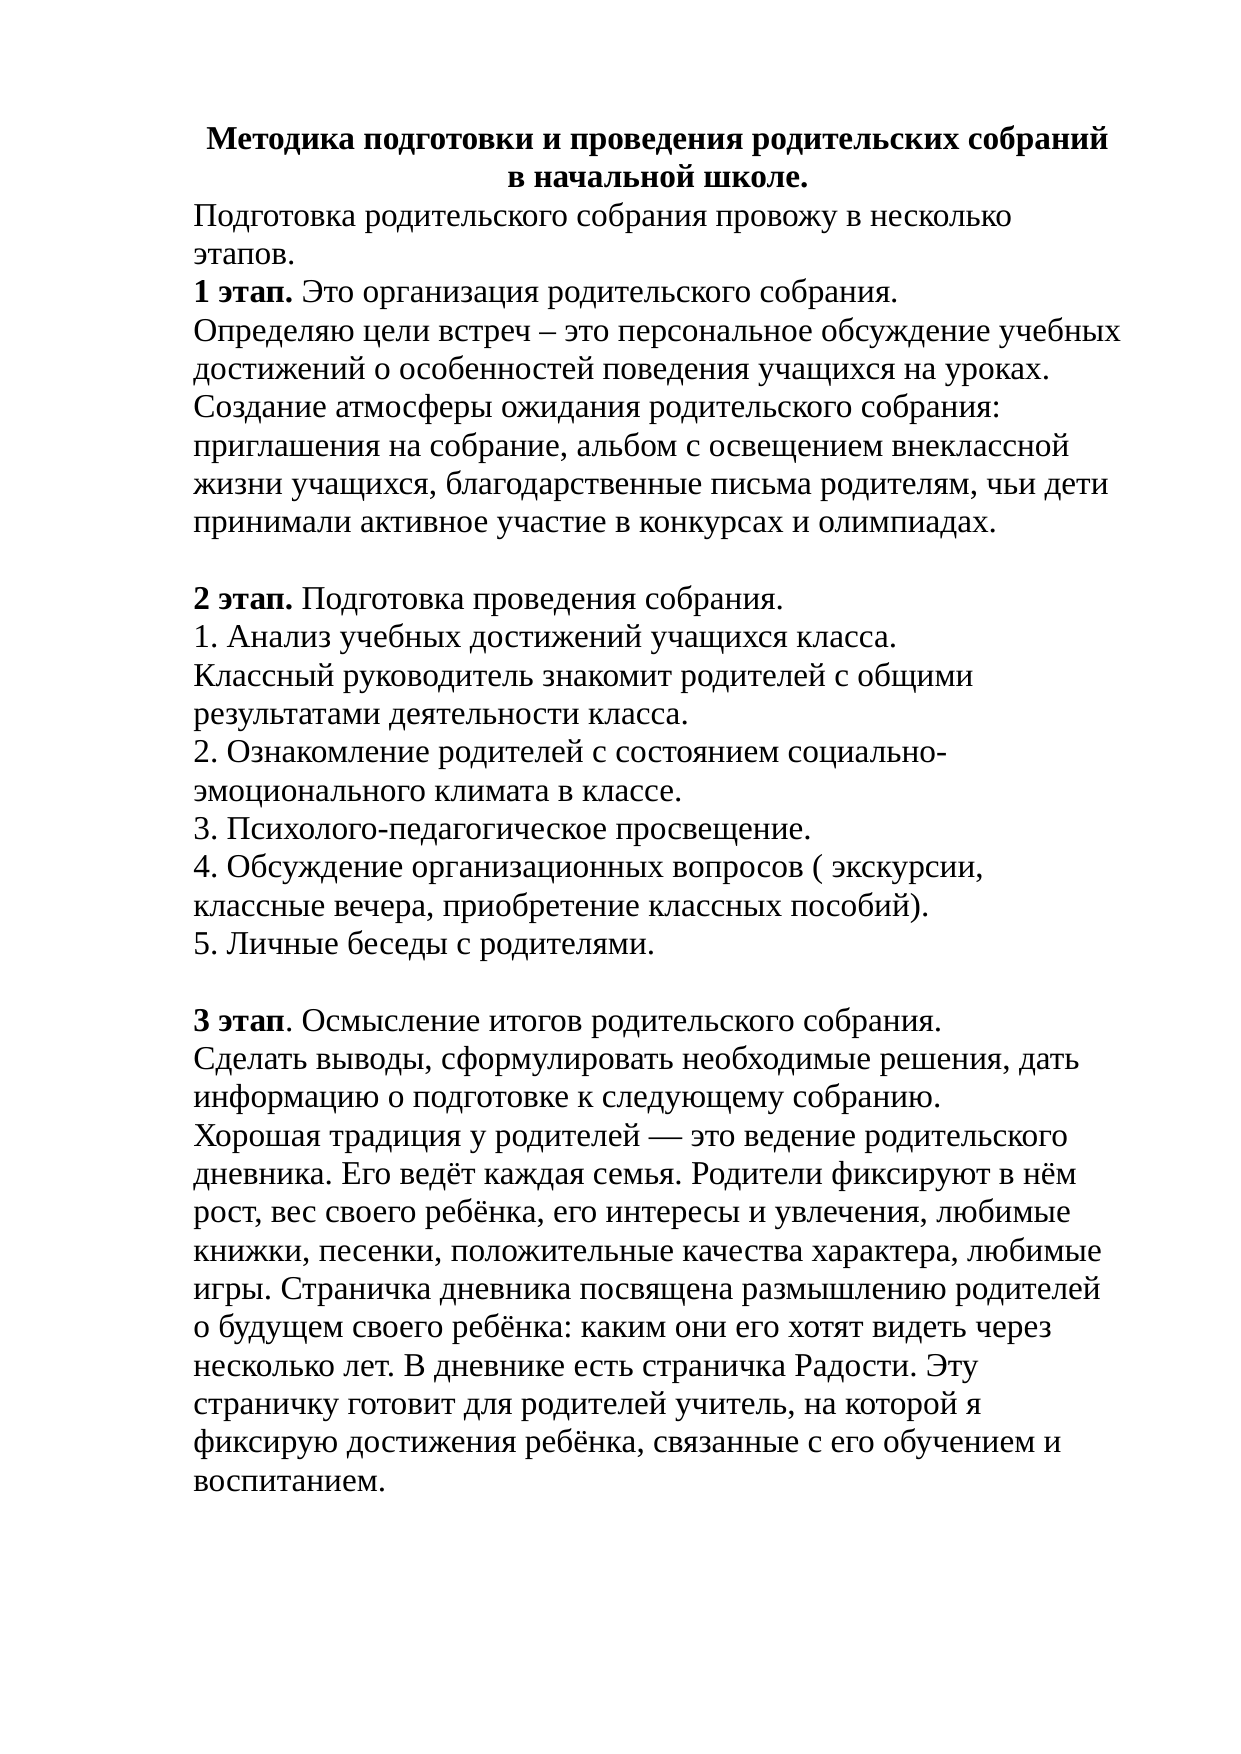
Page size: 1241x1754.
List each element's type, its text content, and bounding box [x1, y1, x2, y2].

list 3 этап. Осмысление итогов родительского собрания. [156, 1000, 1122, 1038]
list Сделать выводы, сформулировать необходимые решения, дать информацию о подготовке к следующему собранию. [156, 1038, 1122, 1115]
list 2. Ознакомление родителей с состоянием социально-эмоционального климата в классе. [156, 731, 1122, 808]
list Методика подготовки и проведения родительских собраний в начальной школе. [156, 118, 1122, 195]
list 3. Психолого-педагогическое просвещение. [156, 808, 1122, 846]
list 2 этап. Подготовка проведения собрания. [156, 578, 1122, 616]
list Классный руководитель знакомит родителей с общими результатами деятельности класса. [156, 655, 1122, 731]
list Хорошая традиция у родителей — это ведение родительского дневника. Его ведёт каждая семья. Родители фиксируют в нём рост, вес своего ребёнка, его интересы и увлечения, любимые книжки, песенки, положительные качества характера, любимые игры. Страничка дневника посвящена размышлению родителей о будущем своего ребёнка: каким они его хотят видеть через несколько лет. В дневнике есть страничка Радости. Эту страничку готовит для родителей учитель, на которой я фиксирую достижения ребёнка, связанные с его обучением и воспитанием. [156, 1115, 1122, 1498]
list 4. Обсуждение организационных вопросов ( экскурсии, классные вечера, приобретение классных пособий). [156, 846, 1122, 923]
list 1 этап. Это организация родительского собрания. [156, 271, 1122, 310]
list Определяю цели встреч – это персональное обсуждение учебных достижений о особенностей поведения учащихся на уроках. [156, 310, 1122, 386]
list 1. Анализ учебных достижений учащихся класса. [156, 616, 1122, 655]
list Подготовка родительского собрания провожу в несколько этапов. [156, 195, 1122, 271]
list 5. Личные беседы с родителями. [156, 923, 1122, 961]
list Создание атмосферы ожидания родительского собрания: приглашения на собрание, альбом с освещением внеклассной жизни учащихся, благодарственные письма родителям, чьи дети принимали активное участие в конкурсах и олимпиадах. [156, 386, 1122, 540]
